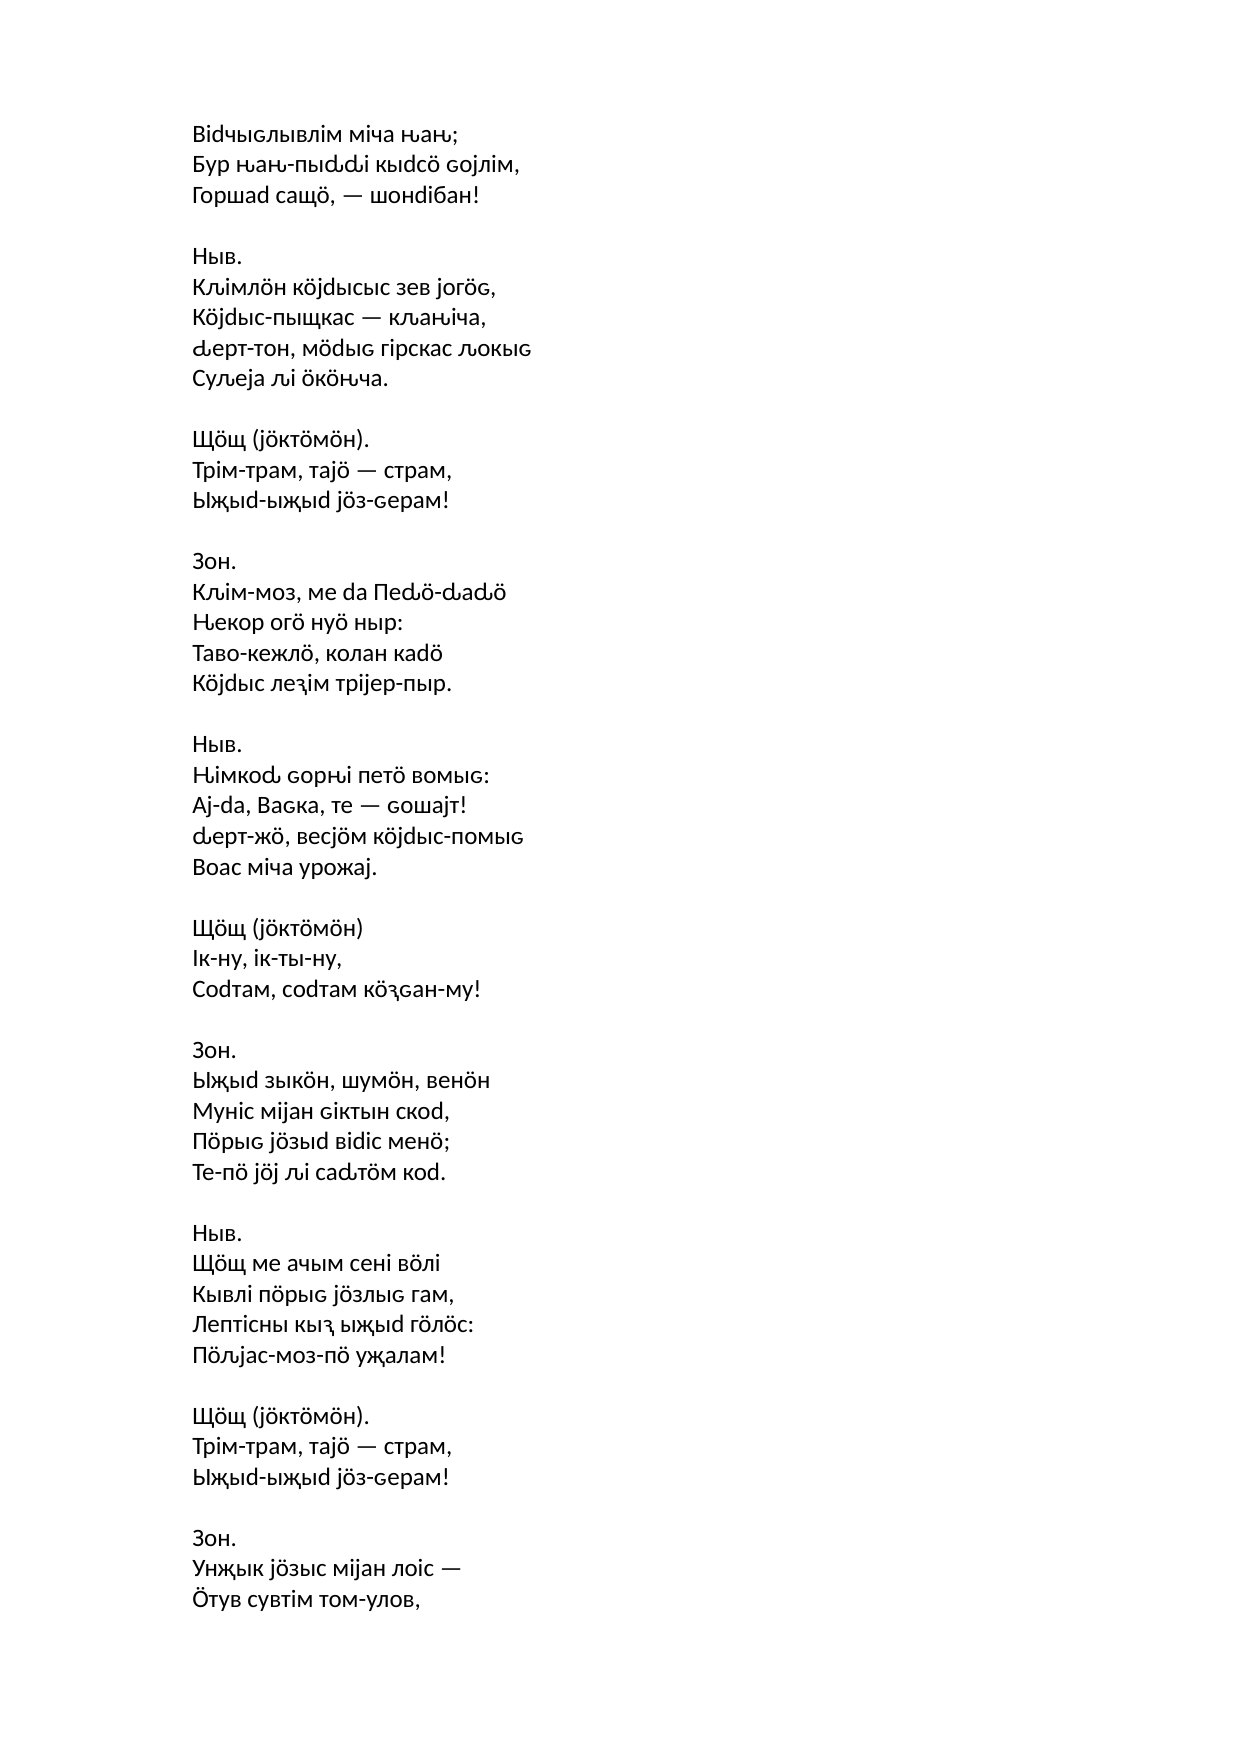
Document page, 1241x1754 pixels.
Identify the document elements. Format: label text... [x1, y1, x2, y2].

text Ԋімкоԃ ԍорԋі петӧ вомыԍ: [118, 759, 1122, 789]
text Горшаԁ сащӧ, — шонԁібан! [118, 179, 1122, 210]
text Зон. [118, 1034, 1122, 1064]
text Трім-трам, тајӧ — страм, [118, 1431, 1122, 1461]
text Ыҗыԁ зыкӧн, шумӧн, венӧн [118, 1064, 1122, 1095]
text Кԉім-моз, ме ԁа Пеԃӧ-ԃаԃӧ [118, 576, 1122, 606]
text Ныв. [118, 240, 1122, 271]
text Кԉімлӧн кӧјԁысыс зев јогӧԍ, [118, 271, 1122, 301]
text Ныв. [118, 1217, 1122, 1247]
text Пӧрыԍ јӧзыԁ віԁіс менӧ; [118, 1125, 1122, 1156]
text Унҗык јӧзыс міјан лоіс — [118, 1553, 1122, 1583]
text Ыҗыԁ-ыҗыԁ јӧз-ԍерам! [118, 484, 1122, 515]
text Щӧщ (јӧктӧмӧн). [118, 423, 1122, 454]
text Муніс міјан ԍіктын скоԁ, [118, 1095, 1122, 1125]
text ԃерт-жӧ, весјӧм кӧјԁыс-помыԍ [118, 820, 1122, 851]
text Віԁчыԍлывлім міча ԋаԋ; [118, 118, 1122, 149]
text Ԃерт-тон, мӧԁыԍ гірскас ԉокыԍ [118, 332, 1122, 362]
text Соԁтам, соԁтам кӧԇԍан-му! [118, 973, 1122, 1003]
text Ај-ԁа, Ваԍка, те — ԍошајт! [118, 789, 1122, 820]
text Зон. [118, 545, 1122, 576]
text Суԉеја ԉі ӧкӧԋча. [118, 362, 1122, 393]
text Щӧщ (јӧктӧмӧн) [118, 912, 1122, 942]
text Те-пӧ јӧј ԉі саԃтӧм коԁ. [118, 1156, 1122, 1186]
text Зон. [118, 1522, 1122, 1553]
text Ӧтув сувтім том-улов, [118, 1583, 1122, 1614]
text Ыҗыԁ-ыҗыԁ јӧз-ԍерам! [118, 1461, 1122, 1492]
text Воас міча урожај. [118, 851, 1122, 881]
text Кывлі пӧрыԍ јӧзлыԍ гам, [118, 1278, 1122, 1308]
text Бур ԋаԋ-пыԃԃі кыԁсӧ ԍојлім, [118, 149, 1122, 179]
text Щӧщ (јӧктӧмӧн). [118, 1400, 1122, 1431]
text Трім-трам, тајӧ — страм, [118, 454, 1122, 484]
text Лептісны кыԇ ыҗыԁ гӧлӧс: [118, 1308, 1122, 1339]
text Таво-кежлӧ, колан каԁӧ [118, 637, 1122, 667]
text Пӧԉјас-моз-пӧ уҗалам! [118, 1339, 1122, 1369]
text Ԋекор огӧ нуӧ ныр: [118, 606, 1122, 637]
text Кӧјԁыс-пыщкас — кԉаԋіча, [118, 301, 1122, 332]
text Ік-ну, ік-ты-ну, [118, 942, 1122, 973]
text Кӧјԁыс леԇім тріјер-пыр. [118, 667, 1122, 698]
text Щӧщ ме ачым сені вӧлі [118, 1247, 1122, 1278]
text Ныв. [118, 728, 1122, 759]
